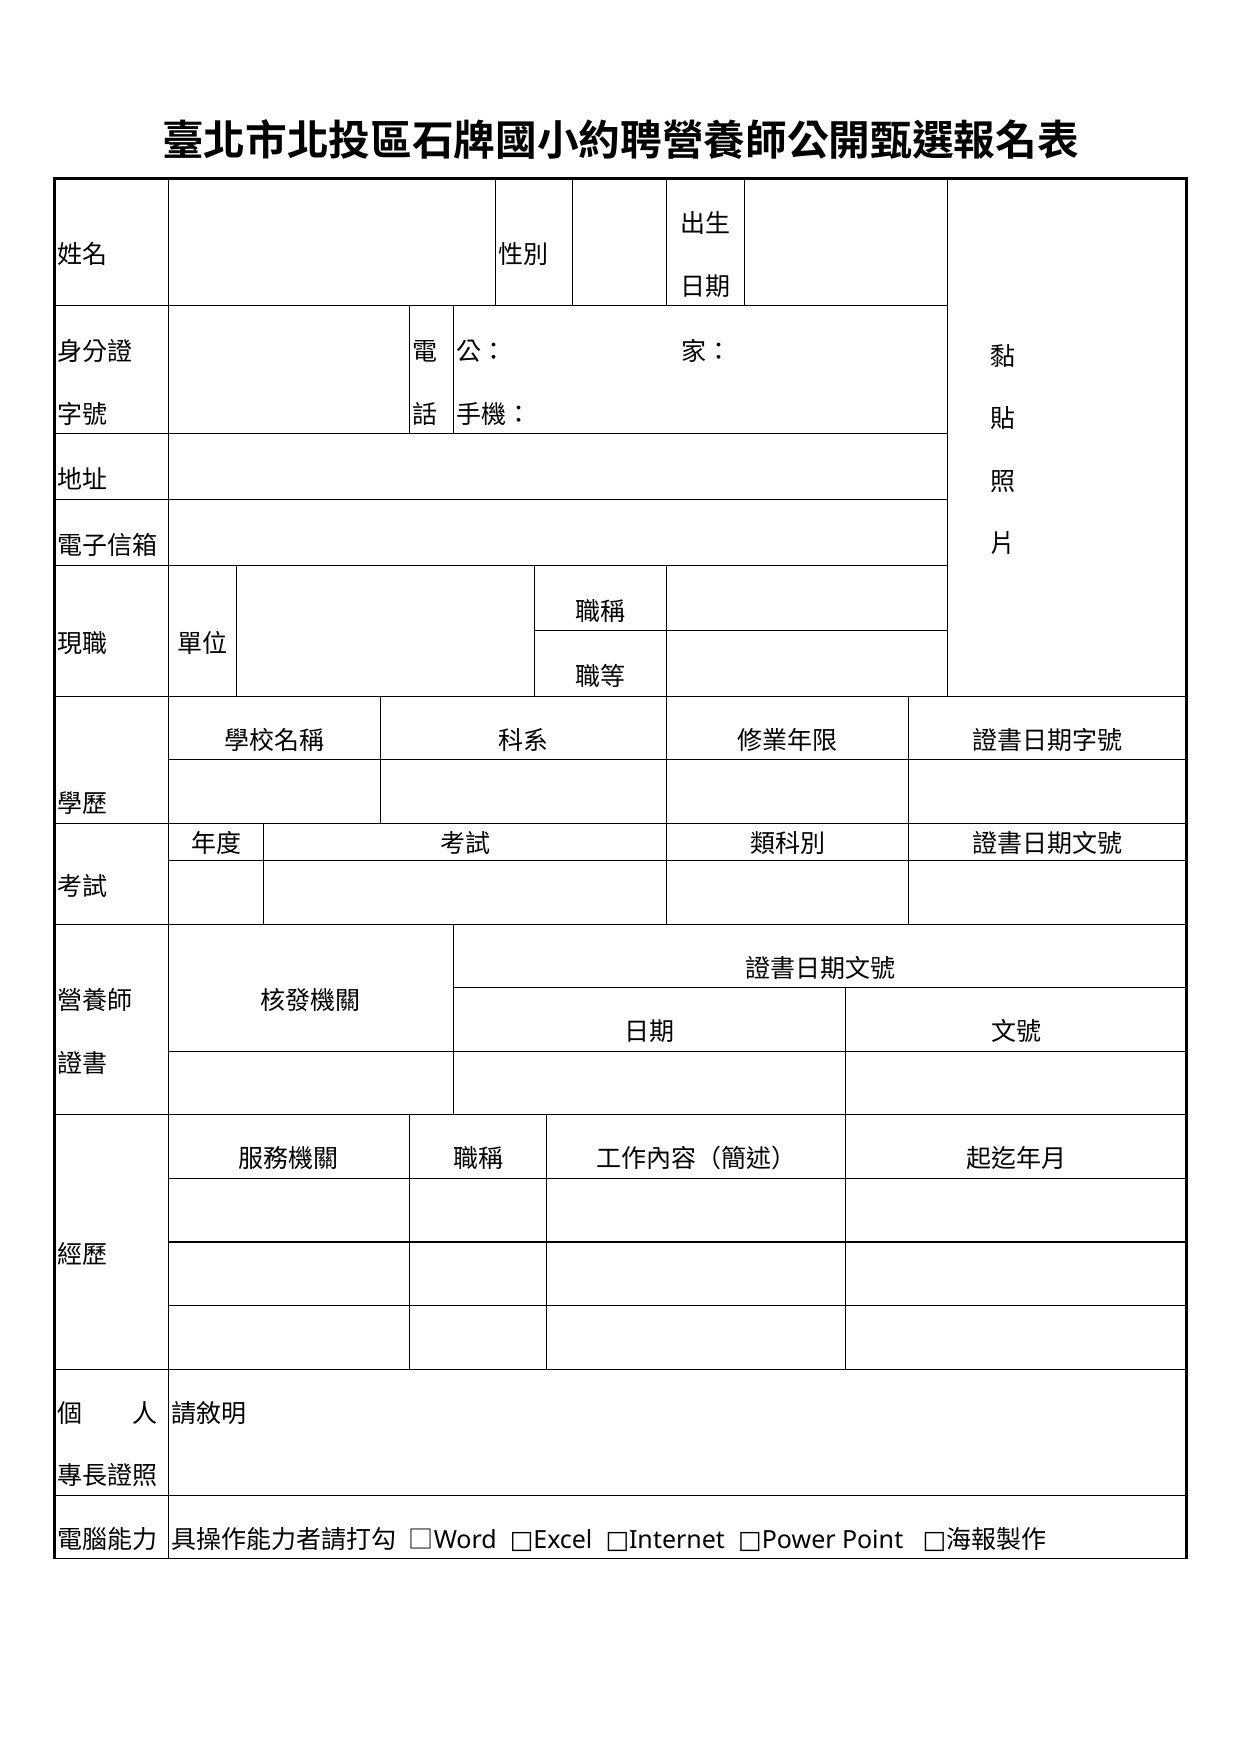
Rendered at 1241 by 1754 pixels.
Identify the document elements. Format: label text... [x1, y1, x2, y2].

table_cell [169, 500, 947, 564]
table_cell 核發機關 [169, 925, 453, 1051]
table_cell 電話 [410, 306, 453, 433]
table_header [573, 180, 666, 305]
table_cell 證書日期文號 [909, 824, 1185, 860]
table_cell 文號 [846, 988, 1185, 1051]
table_cell 電腦能力 [56, 1496, 168, 1558]
table_cell 身分證 字號 [56, 306, 168, 433]
table_cell 證書日期文號 [454, 925, 1185, 987]
table_cell [846, 1243, 1185, 1305]
table_cell [454, 1052, 845, 1114]
table_cell [169, 1306, 409, 1368]
table_cell [909, 760, 1185, 823]
table_cell 日期 [454, 988, 845, 1051]
table_header [745, 180, 947, 305]
table_header 出生日期 [667, 180, 744, 305]
table_cell [846, 1052, 1185, 1114]
table_cell [169, 434, 947, 499]
table_cell [264, 861, 666, 924]
table_header [169, 180, 495, 305]
table_cell [547, 1243, 845, 1305]
table_cell [547, 1179, 845, 1241]
table_cell 職稱 [410, 1115, 546, 1178]
table_cell 類科別 [667, 824, 908, 860]
table_cell 學校名稱 [169, 697, 380, 759]
table_cell [846, 1306, 1185, 1368]
table_cell [169, 306, 409, 433]
table_cell 修業年限 [667, 697, 908, 759]
table_cell [909, 861, 1185, 924]
table_cell 服務機關 [169, 1115, 409, 1178]
table_cell [667, 631, 947, 696]
table_cell 證書日期字號 [909, 697, 1185, 759]
text 臺北市北投區石牌國小約聘營養師公開甄選報名表 [89, 96, 1152, 158]
table_cell 個 人 專長證照 [56, 1370, 168, 1494]
table_header 黏 貼 照 片 [948, 180, 1185, 696]
table_cell [169, 760, 380, 823]
table_cell [169, 861, 263, 924]
table_cell [381, 760, 666, 823]
table_cell [547, 1306, 845, 1368]
table_cell 經歷 [56, 1115, 168, 1368]
table_cell 地址 [56, 434, 168, 499]
table_cell [169, 1052, 453, 1114]
table_cell 請敘明 [169, 1370, 1185, 1494]
table_cell 電子信箱 [56, 500, 168, 564]
table_header 性別 [496, 180, 572, 305]
table_cell 工作內容（簡述） [547, 1115, 845, 1178]
table_cell [169, 1179, 409, 1241]
table_cell 職稱 [535, 566, 666, 630]
table_cell 具操作能力者請打勾 □Word □Excel □Internet □Power Point □海報製作 [169, 1496, 1185, 1558]
table_cell [410, 1179, 546, 1241]
table_cell [410, 1243, 546, 1305]
table_cell [410, 1306, 546, 1368]
table_cell 現職 [56, 566, 168, 696]
table_cell [846, 1179, 1185, 1241]
table_cell 公： 家： 手機： [454, 306, 947, 433]
table_header 姓名 [56, 180, 168, 305]
table_cell 年度 [169, 824, 263, 860]
table_cell 單位 [169, 566, 236, 696]
table_cell [667, 760, 908, 823]
table_cell 考試 [56, 824, 168, 924]
table_cell 職等 [535, 631, 666, 696]
table_cell [667, 566, 947, 630]
table_cell [667, 861, 908, 924]
table_cell 考試 [264, 824, 666, 860]
table_cell 學歷 [56, 697, 168, 823]
table_cell 起迄年月 [846, 1115, 1185, 1178]
table_cell [169, 1243, 409, 1305]
table_cell 營養師 證書 [56, 925, 168, 1114]
table_cell 科系 [381, 697, 666, 759]
table_cell [237, 630, 534, 696]
table_cell [237, 566, 534, 630]
